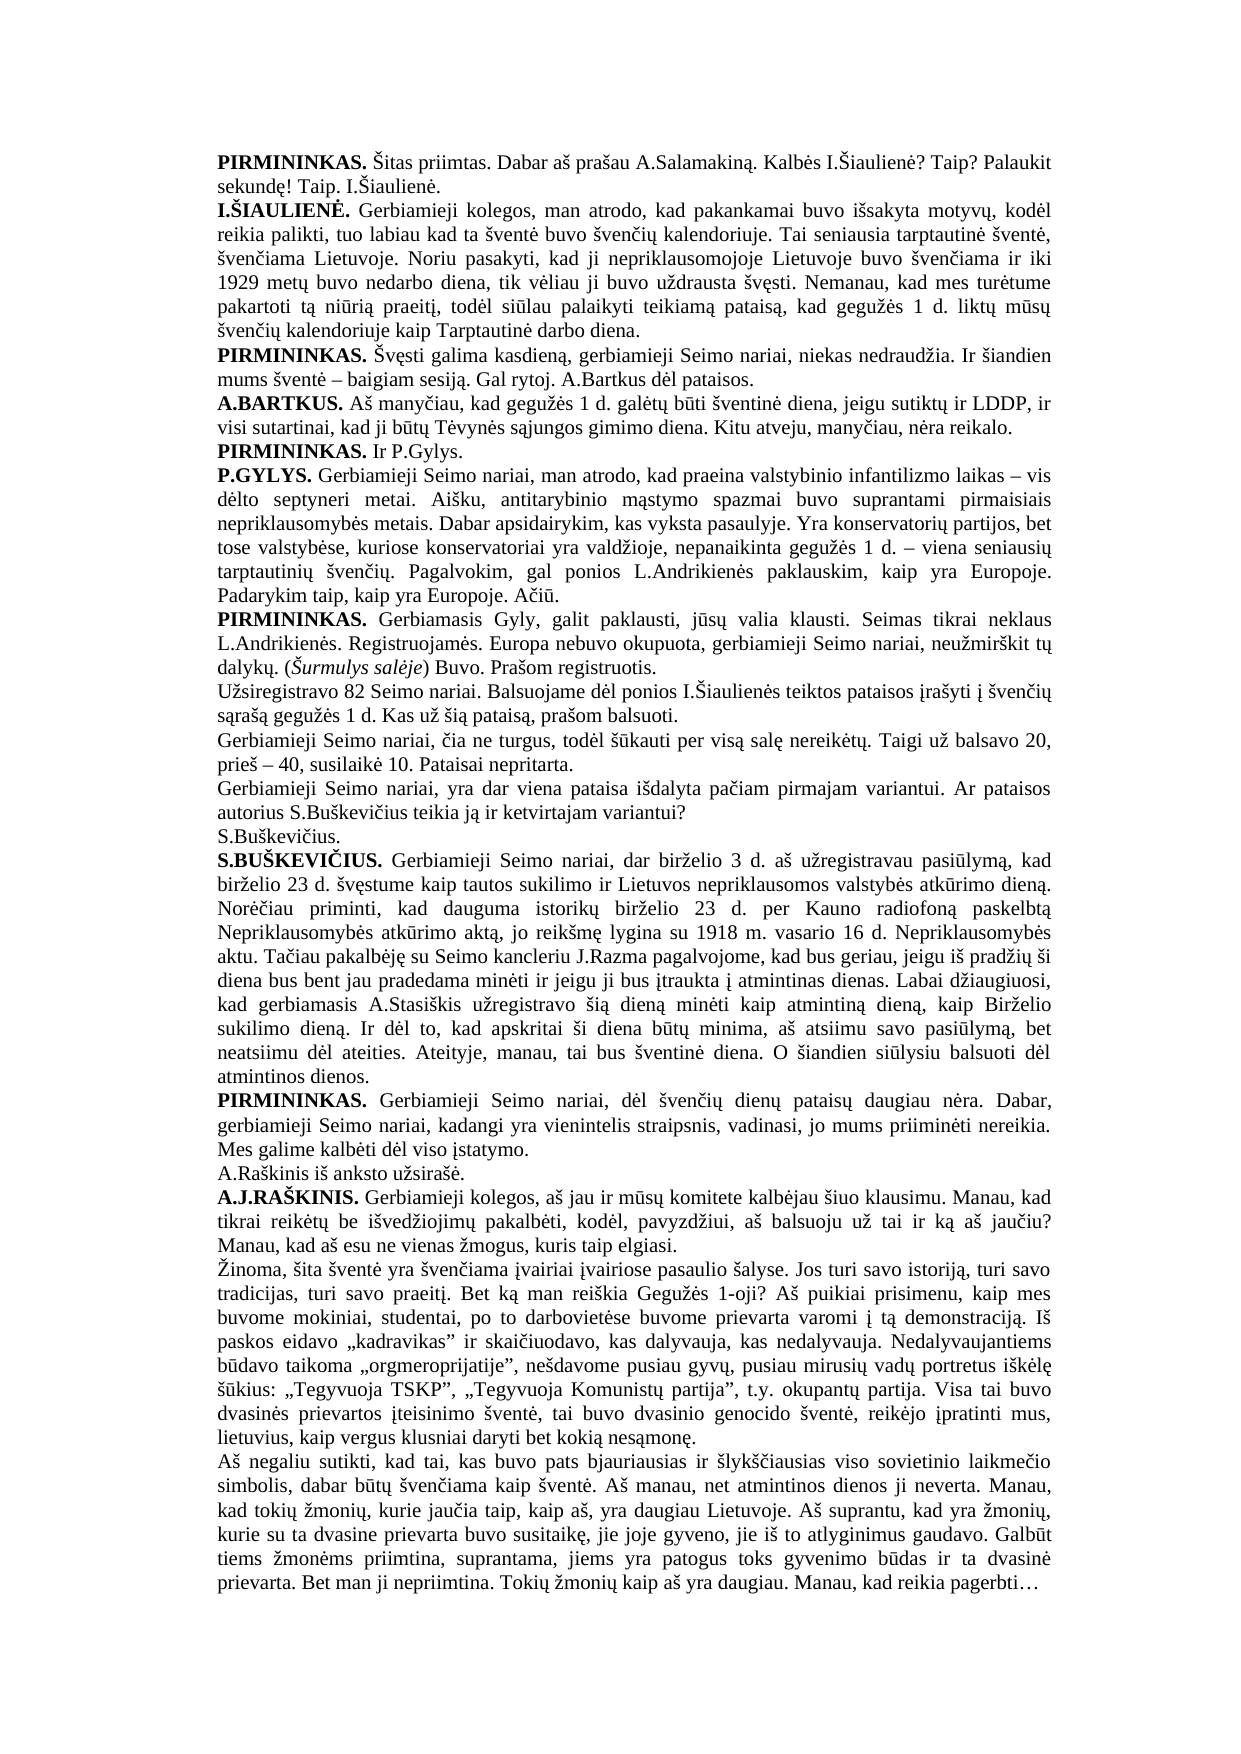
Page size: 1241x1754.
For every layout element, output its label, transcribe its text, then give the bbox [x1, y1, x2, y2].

text A.Raškinis iš anksto užsirašė. [217, 1161, 1053, 1185]
text PIRMININKAS. Švęsti galima kasdieną, gerbiamieji Seimo nariai, niekas nedraudžia. Ir šiandien mums šventė – baigiam sesiją. Gal rytoj. A.Bartkus dėl pataisos. [217, 342, 1053, 391]
text PIRMININKAS. Ir P.Gylys. [217, 439, 1053, 463]
text Žinoma, šita šventė yra švenčiama įvairiai įvairiose pasaulio šalyse. Jos turi savo istoriją, turi savo tradicijas, turi savo praeitį. Bet ką man reiškia Gegužės 1-oji? Aš puikiai prisimenu, kaip mes buvome mokiniai, studentai, po to darbovietėse buvome prievarta varomi į tą demonstraciją. Iš paskos eidavo „kadravikas” ir skaičiuodavo, kas dalyvauja, kas nedalyvauja. Nedalyvaujantiems būdavo taikoma „orgmeroprijatije”, nešdavome pusiau gyvų, pusiau mirusių vadų portretus iškėlę šūkius: „Tegyvuoja TSKP”, „Tegyvuoja Komunistų partija”, t.y. okupantų partija. Visa tai buvo dvasinės prievartos įteisinimo šventė, tai buvo dvasinio genocido šventė, reikėjo įpratinti mus, lietuvius, kaip vergus klusniai daryti bet kokią nesąmonę. [217, 1257, 1053, 1449]
text Aš negaliu sutikti, kad tai, kas buvo pats bjauriausias ir šlykščiausias viso sovietinio laikmečio simbolis, dabar būtų švenčiama kaip šventė. Aš manau, net atmintinos dienos ji neverta. Manau, kad tokių žmonių, kurie jaučia taip, kaip aš, yra daugiau Lietuvoje. Aš suprantu, kad yra žmonių, kurie su ta dvasine prievarta buvo susitaikę, jie joje gyveno, jie iš to atlyginimus gaudavo. Galbūt tiems žmonėms priimtina, suprantama, jiems yra patogus toks gyvenimo būdas ir ta dvasinė prievarta. Bet man ji nepriimtina. Tokių žmonių kaip aš yra daugiau. Manau, kad reikia pagerbti… [217, 1449, 1053, 1594]
text P.GYLYS. Gerbiamieji Seimo nariai, man atrodo, kad praeina valstybinio infantilizmo laikas – vis dėlto septyneri metai. Aišku, antitarybinio mąstymo spazmai buvo suprantami pirmaisiais nepriklausomybės metais. Dabar apsidairykim, kas vyksta pasaulyje. Yra konservatorių partijos, bet tose valstybėse, kuriose konservatoriai yra valdžioje, nepanaikinta gegužės 1 d. – viena seniausių tarptautinių švenčių. Pagalvokim, gal ponios L.Andrikienės paklauskim, kaip yra Europoje. Padarykim taip, kaip yra Europoje. Ačiū. [217, 463, 1053, 607]
text A.BARTKUS. Aš manyčiau, kad gegužės 1 d. galėtų būti šventinė diena, jeigu sutiktų ir LDDP, ir visi sutartinai, kad ji būtų Tėvynės sąjungos gimimo diena. Kitu atveju, manyčiau, nėra reikalo. [217, 391, 1053, 439]
text PIRMININKAS. Šitas priimtas. Dabar aš prašau A.Salamakiną. Kalbės I.Šiaulienė? Taip? Palaukit sekundę! Taip. I.Šiaulienė. [217, 150, 1053, 198]
text S.Buškevičius. [217, 824, 1053, 848]
text Gerbiamieji Seimo nariai, čia ne turgus, todėl šūkauti per visą salę nereikėtų. Taigi už balsavo 20, prieš – 40, susilaikė 10. Pataisai nepritarta. [217, 727, 1053, 776]
text I.ŠIAULIENĖ. Gerbiamieji kolegos, man atrodo, kad pakankamai buvo išsakyta motyvų, kodėl reikia palikti, tuo labiau kad ta šventė buvo švenčių kalendoriuje. Tai seniausia tarptautinė šventė, švenčiama Lietuvoje. Noriu pasakyti, kad ji nepriklausomojoje Lietuvoje buvo švenčiama ir iki 1929 metų buvo nedarbo diena, tik vėliau ji buvo uždrausta švęsti. Nemanau, kad mes turėtume pakartoti tą niūrią praeitį, todėl siūlau palaikyti teikiamą pataisą, kad gegužės 1 d. liktų mūsų švenčių kalendoriuje kaip Tarptautinė darbo diena. [217, 198, 1053, 342]
text Užsiregistravo 82 Seimo nariai. Balsuojame dėl ponios I.Šiaulienės teiktos pataisos įrašyti į švenčių sąrašą gegužės 1 d. Kas už šią pataisą, prašom balsuoti. [217, 679, 1053, 727]
text A.J.RAŠKINIS. Gerbiamieji kolegos, aš jau ir mūsų komitete kalbėjau šiuo klausimu. Manau, kad tikrai reikėtų be išvedžiojimų pakalbėti, kodėl, pavyzdžiui, aš balsuoju už tai ir ką aš jaučiu? Manau, kad aš esu ne vienas žmogus, kuris taip elgiasi. [217, 1185, 1053, 1257]
text S.BUŠKEVIČIUS. Gerbiamieji Seimo nariai, dar birželio 3 d. aš užregistravau pasiūlymą, kad birželio 23 d. švęstume kaip tautos sukilimo ir Lietuvos nepriklausomos valstybės atkūrimo dieną. Norėčiau priminti, kad dauguma istorikų birželio 23 d. per Kauno radiofoną paskelbtą Nepriklausomybės atkūrimo aktą, jo reikšmę lygina su 1918 m. vasario 16 d. Nepriklausomybės aktu. Tačiau pakalbėję su Seimo kancleriu J.Razma pagalvojome, kad bus geriau, jeigu iš pradžių ši diena bus bent jau pradedama minėti ir jeigu ji bus įtraukta į atmintinas dienas. Labai džiaugiuosi, kad gerbiamasis A.Stasiškis užregistravo šią dieną minėti kaip atmintiną dieną, kaip Birželio sukilimo dieną. Ir dėl to, kad apskritai ši diena būtų minima, aš atsiimu savo pasiūlymą, bet neatsiimu dėl ateities. Ateityje, manau, tai bus šventinė diena. O šiandien siūlysiu balsuoti dėl atmintinos dienos. [217, 848, 1053, 1088]
text PIRMININKAS. Gerbiamieji Seimo nariai, dėl švenčių dienų pataisų daugiau nėra. Dabar, gerbiamieji Seimo nariai, kadangi yra vienintelis straipsnis, vadinasi, jo mums priiminėti nereikia. Mes galime kalbėti dėl viso įstatymo. [217, 1088, 1053, 1161]
text Gerbiamieji Seimo nariai, yra dar viena pataisa išdalyta pačiam pirmajam variantui. Ar pataisos autorius S.Buškevičius teikia ją ir ketvirtajam variantui? [217, 776, 1053, 824]
text PIRMININKAS. Gerbiamasis Gyly, galit paklausti, jūsų valia klausti. Seimas tikrai neklaus L.Andrikienės. Registruojamės. Europa nebuvo okupuota, gerbiamieji Seimo nariai, neužmirškit tų dalykų. (Šurmulys salėje) Buvo. Prašom registruotis. [217, 607, 1053, 679]
